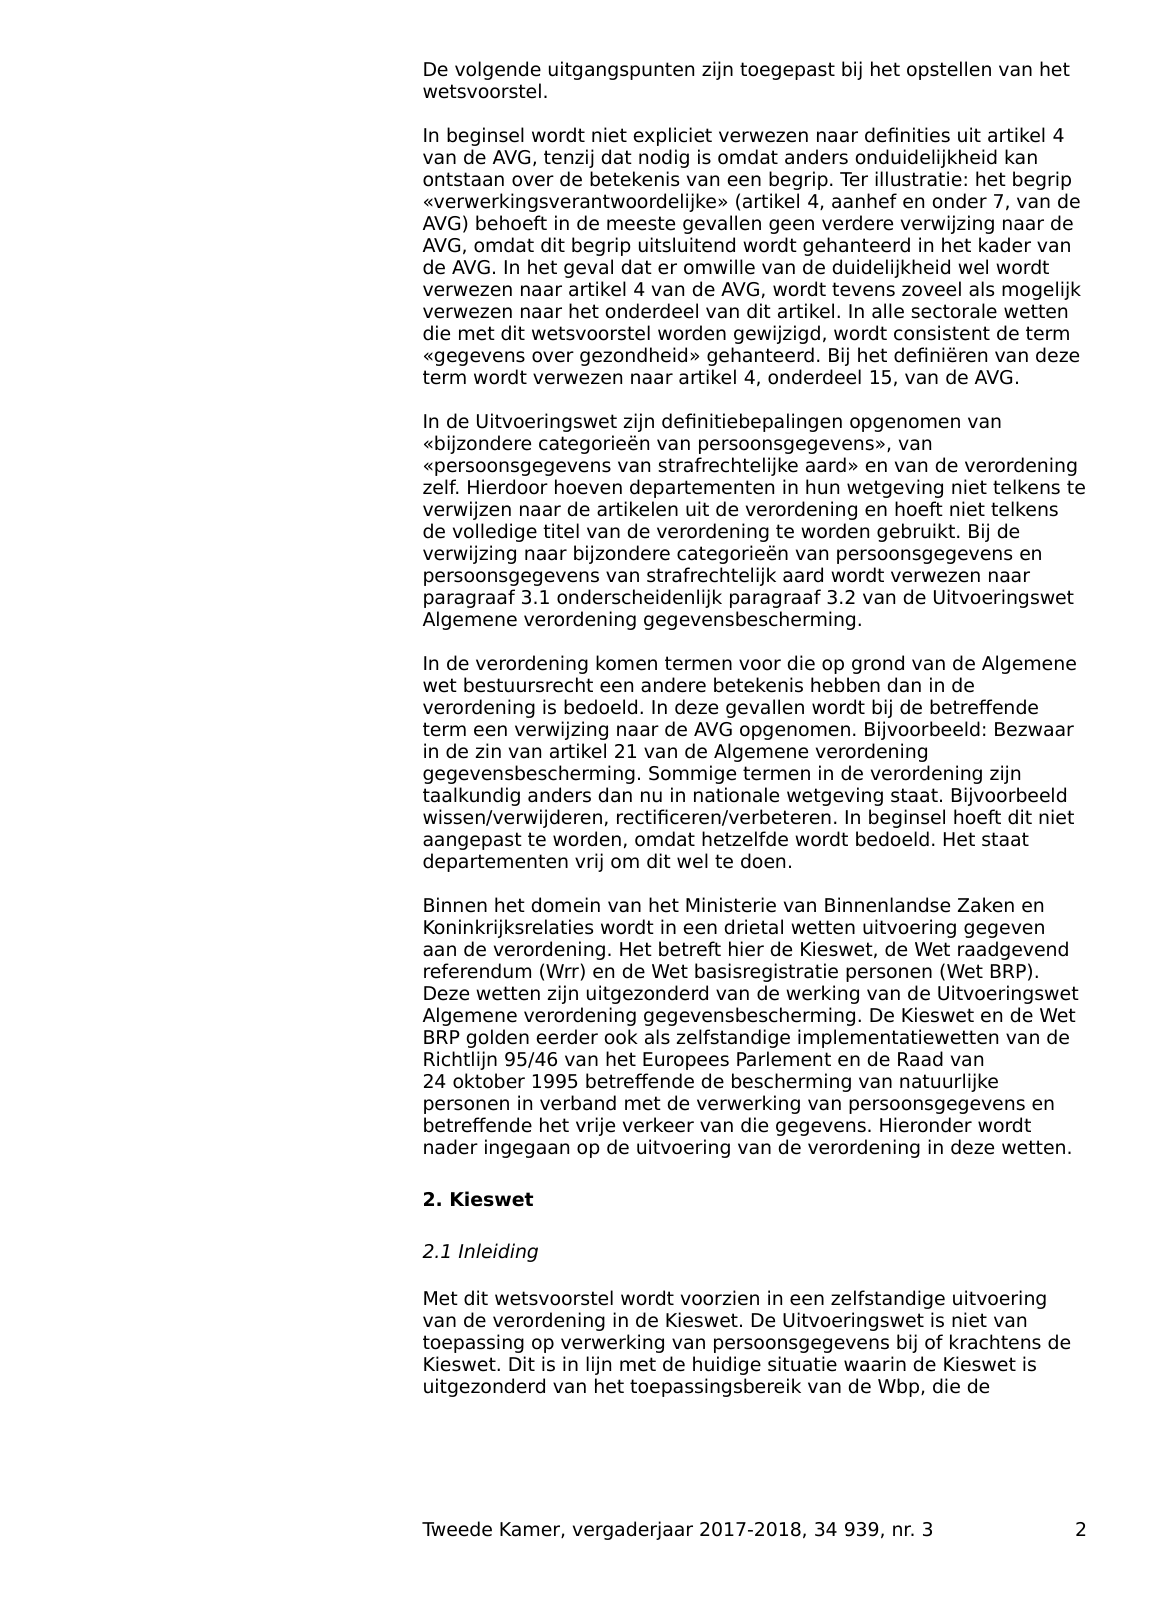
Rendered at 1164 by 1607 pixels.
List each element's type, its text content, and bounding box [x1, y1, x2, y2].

subtitle 2.1 Inleiding [422, 1241, 1087, 1263]
subtitle 2. Kieswet [422, 1189, 1087, 1211]
text Met dit wetsvoorstel wordt voorzien in een zelfstandige uitvoering van de verordening in de Kieswet. De Uitvoeringswet is niet van toepassing op verwerking van persoonsgegevens bij of krachtens de Kieswet. Dit is in lijn met de huidige situatie waarin de Kieswet is uitgezonderd van het toepassingsbereik van de Wbp, die de [422, 1288, 1087, 1398]
text In de verordening komen termen voor die op grond van de Algemene wet bestuursrecht een andere betekenis hebben dan in de verordening is bedoeld. In deze gevallen wordt bij de betreffende term een verwijzing naar de AVG opgenomen. Bijvoorbeeld: Bezwaar in de zin van artikel 21 van de Algemene verordening gegevensbescherming. Sommige termen in de verordening zijn taalkundig anders dan nu in nationale wetgeving staat. Bijvoorbeeld wissen/verwijderen, rectificeren/verbeteren. In beginsel hoeft dit niet aangepast te worden, omdat hetzelfde wordt bedoeld. Het staat departementen vrij om dit wel te doen. [422, 653, 1087, 873]
text De volgende uitgangspunten zijn toegepast bij het opstellen van het wetsvoorstel. [422, 59, 1087, 103]
text In beginsel wordt niet expliciet verwezen naar definities uit artikel 4 van de AVG, tenzij dat nodig is omdat anders onduidelijkheid kan ontstaan over de betekenis van een begrip. Ter illustratie: het begrip «verwerkingsverantwoordelijke» (artikel 4, aanhef en onder 7, van de AVG) behoeft in de meeste gevallen geen verdere verwijzing naar de AVG, omdat dit begrip uitsluitend wordt gehanteerd in het kader van de AVG. In het geval dat er omwille van de duidelijkheid wel wordt verwezen naar artikel 4 van de AVG, wordt tevens zoveel als mogelijk verwezen naar het onderdeel van dit artikel. In alle sectorale wetten die met dit wetsvoorstel worden gewijzigd, wordt consistent de term «gegevens over gezondheid» gehanteerd. Bij het definiëren van deze term wordt verwezen naar artikel 4, onderdeel 15, van de AVG. [422, 125, 1087, 389]
text In de Uitvoeringswet zijn definitiebepalingen opgenomen van «bijzondere categorieën van persoonsgegevens», van «persoonsgegevens van strafrechtelijke aard» en van de verordening zelf. Hierdoor hoeven departementen in hun wetgeving niet telkens te verwijzen naar de artikelen uit de verordening en hoeft niet telkens de volledige titel van de verordening te worden gebruikt. Bij de verwijzing naar bijzondere categorieën van persoonsgegevens en persoonsgegevens van strafrechtelijk aard wordt verwezen naar paragraaf 3.1 onderscheidenlijk paragraaf 3.2 van de Uitvoeringswet Algemene verordening gegevensbescherming. [422, 411, 1087, 631]
text Binnen het domein van het Ministerie van Binnenlandse Zaken en Koninkrijksrelaties wordt in een drietal wetten uitvoering gegeven aan de verordening. Het betreft hier de Kieswet, de Wet raadgevend referendum (Wrr) en de Wet basisregistratie personen (Wet BRP). Deze wetten zijn uitgezonderd van de werking van de Uitvoeringswet Algemene verordening gegevensbescherming. De Kieswet en de Wet BRP golden eerder ook als zelfstandige implementatiewetten van de Richtlijn 95/46 van het Europees Parlement en de Raad van 24 oktober 1995 betreffende de bescherming van natuurlijke personen in verband met de verwerking van persoonsgegevens en betreffende het vrije verkeer van die gegevens. Hieronder wordt nader ingegaan op de uitvoering van de verordening in deze wetten. [422, 895, 1087, 1159]
